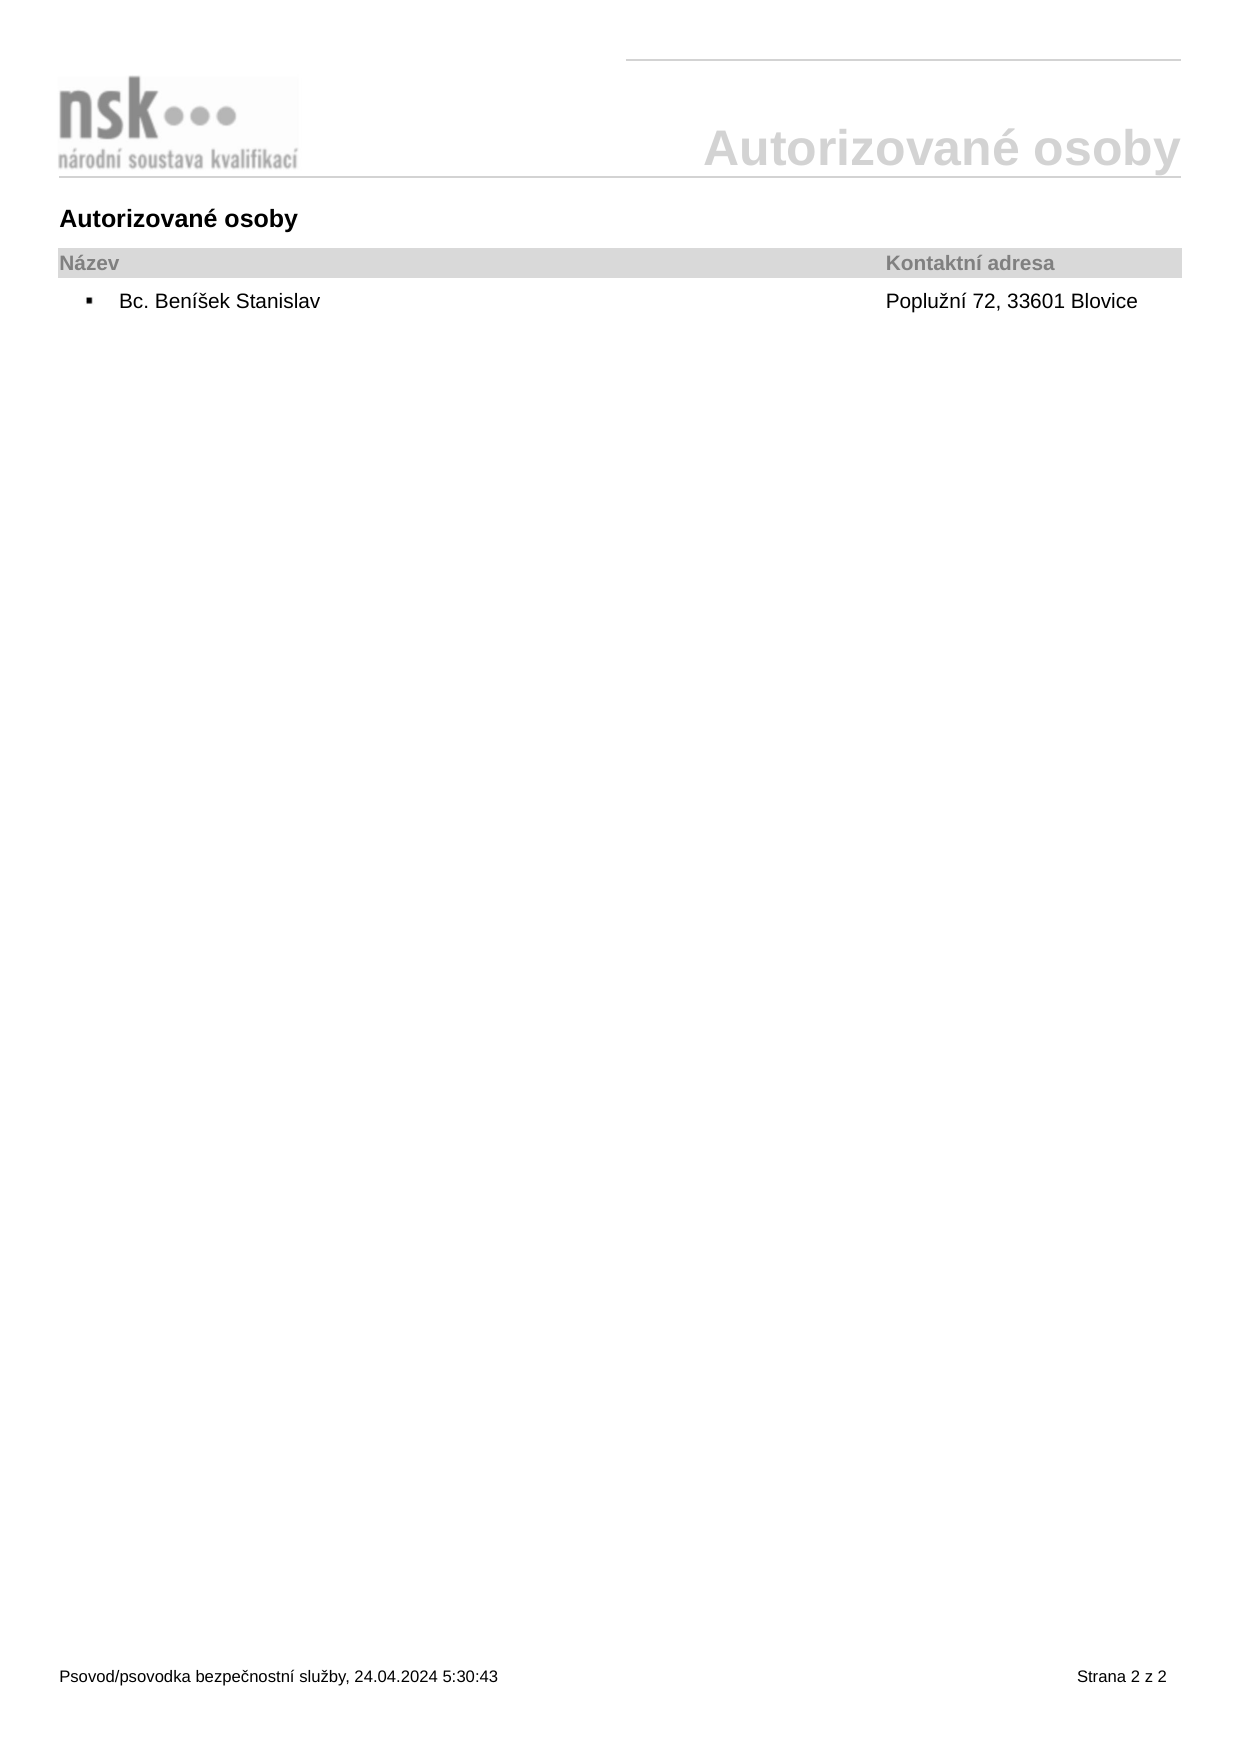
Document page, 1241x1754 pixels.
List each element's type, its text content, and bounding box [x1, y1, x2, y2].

table_cell [1167, 914, 1181, 1214]
picture [57, 59, 619, 171]
table_cell [618, 914, 626, 1214]
table_cell [1167, 236, 1181, 248]
table_cell [618, 194, 626, 200]
table_cell [119, 614, 481, 914]
table_cell [860, 1214, 886, 1436]
table_cell [59, 171, 119, 176]
table_cell [481, 236, 617, 248]
table_cell [619, 59, 626, 170]
table_cell [59, 236, 119, 248]
table_cell [59, 314, 119, 614]
table_cell [59, 194, 119, 200]
table_cell [119, 1436, 481, 1658]
table_cell [1167, 194, 1181, 200]
table_cell [119, 171, 481, 176]
table_cell Poplužní 72, 33601 Blovice [886, 289, 1181, 314]
table_cell [860, 914, 886, 1214]
table_cell [886, 1436, 1167, 1658]
table_cell [886, 236, 1167, 248]
table_cell [481, 194, 617, 200]
table_cell [626, 314, 860, 614]
table_cell [481, 314, 617, 614]
table_cell [119, 914, 481, 1214]
table_cell [886, 914, 1167, 1214]
table_cell [860, 1436, 886, 1658]
table_cell [1167, 314, 1181, 614]
table_cell Psovod/psovodka bezpečnostní služby, 24.04.2024 5:30:43 [59, 1658, 860, 1694]
table_cell [1167, 278, 1181, 289]
table_cell [59, 1436, 119, 1658]
table_cell [119, 194, 481, 200]
table_cell [860, 314, 886, 614]
table_cell [618, 170, 626, 176]
table_cell Autorizované osoby [59, 200, 1181, 236]
table_cell [481, 1214, 617, 1436]
table_cell [59, 914, 119, 1214]
table_cell [618, 1436, 626, 1658]
table_cell Bc. Beníšek Stanislav [119, 289, 886, 314]
table_cell [59, 178, 1181, 194]
table_cell [59, 614, 119, 914]
table_cell [886, 194, 1167, 200]
table_cell [860, 614, 886, 914]
table_cell [626, 914, 860, 1214]
table_cell [626, 614, 860, 914]
picture [59, 288, 119, 313]
table_cell [618, 314, 626, 614]
table_cell [481, 278, 617, 289]
table_cell [1167, 1214, 1181, 1436]
table_cell [626, 1436, 860, 1658]
table_cell [886, 1214, 1167, 1436]
table_cell [119, 278, 481, 289]
table_cell [618, 1214, 626, 1436]
table_cell Název [60, 250, 885, 277]
table_cell Autorizované osoby [626, 61, 1181, 176]
table_cell [119, 236, 481, 248]
table_cell [626, 236, 860, 248]
table_cell [1167, 1658, 1181, 1694]
table_cell [626, 278, 860, 289]
table_cell [59, 278, 119, 288]
table_cell [1167, 1436, 1181, 1658]
table_cell [1167, 614, 1181, 914]
table_cell [626, 194, 860, 200]
table_cell Kontaktní adresa [886, 250, 1180, 277]
table_cell [119, 314, 481, 614]
table_cell Strana 2 z 2 [860, 1658, 1167, 1694]
table_cell [119, 1214, 481, 1436]
table_cell [481, 914, 617, 1214]
table_cell [481, 1436, 617, 1658]
table_cell [618, 614, 626, 914]
table_cell [886, 278, 1167, 289]
table_cell [59, 1214, 119, 1436]
table_cell [886, 314, 1167, 614]
table_cell [860, 194, 886, 200]
table_cell [626, 1214, 860, 1436]
table_cell [860, 278, 886, 289]
table_cell [481, 171, 617, 176]
table_cell [886, 614, 1167, 914]
table_cell [618, 236, 626, 248]
table_cell [860, 236, 886, 248]
table_cell [481, 614, 617, 914]
table_cell [618, 278, 626, 289]
